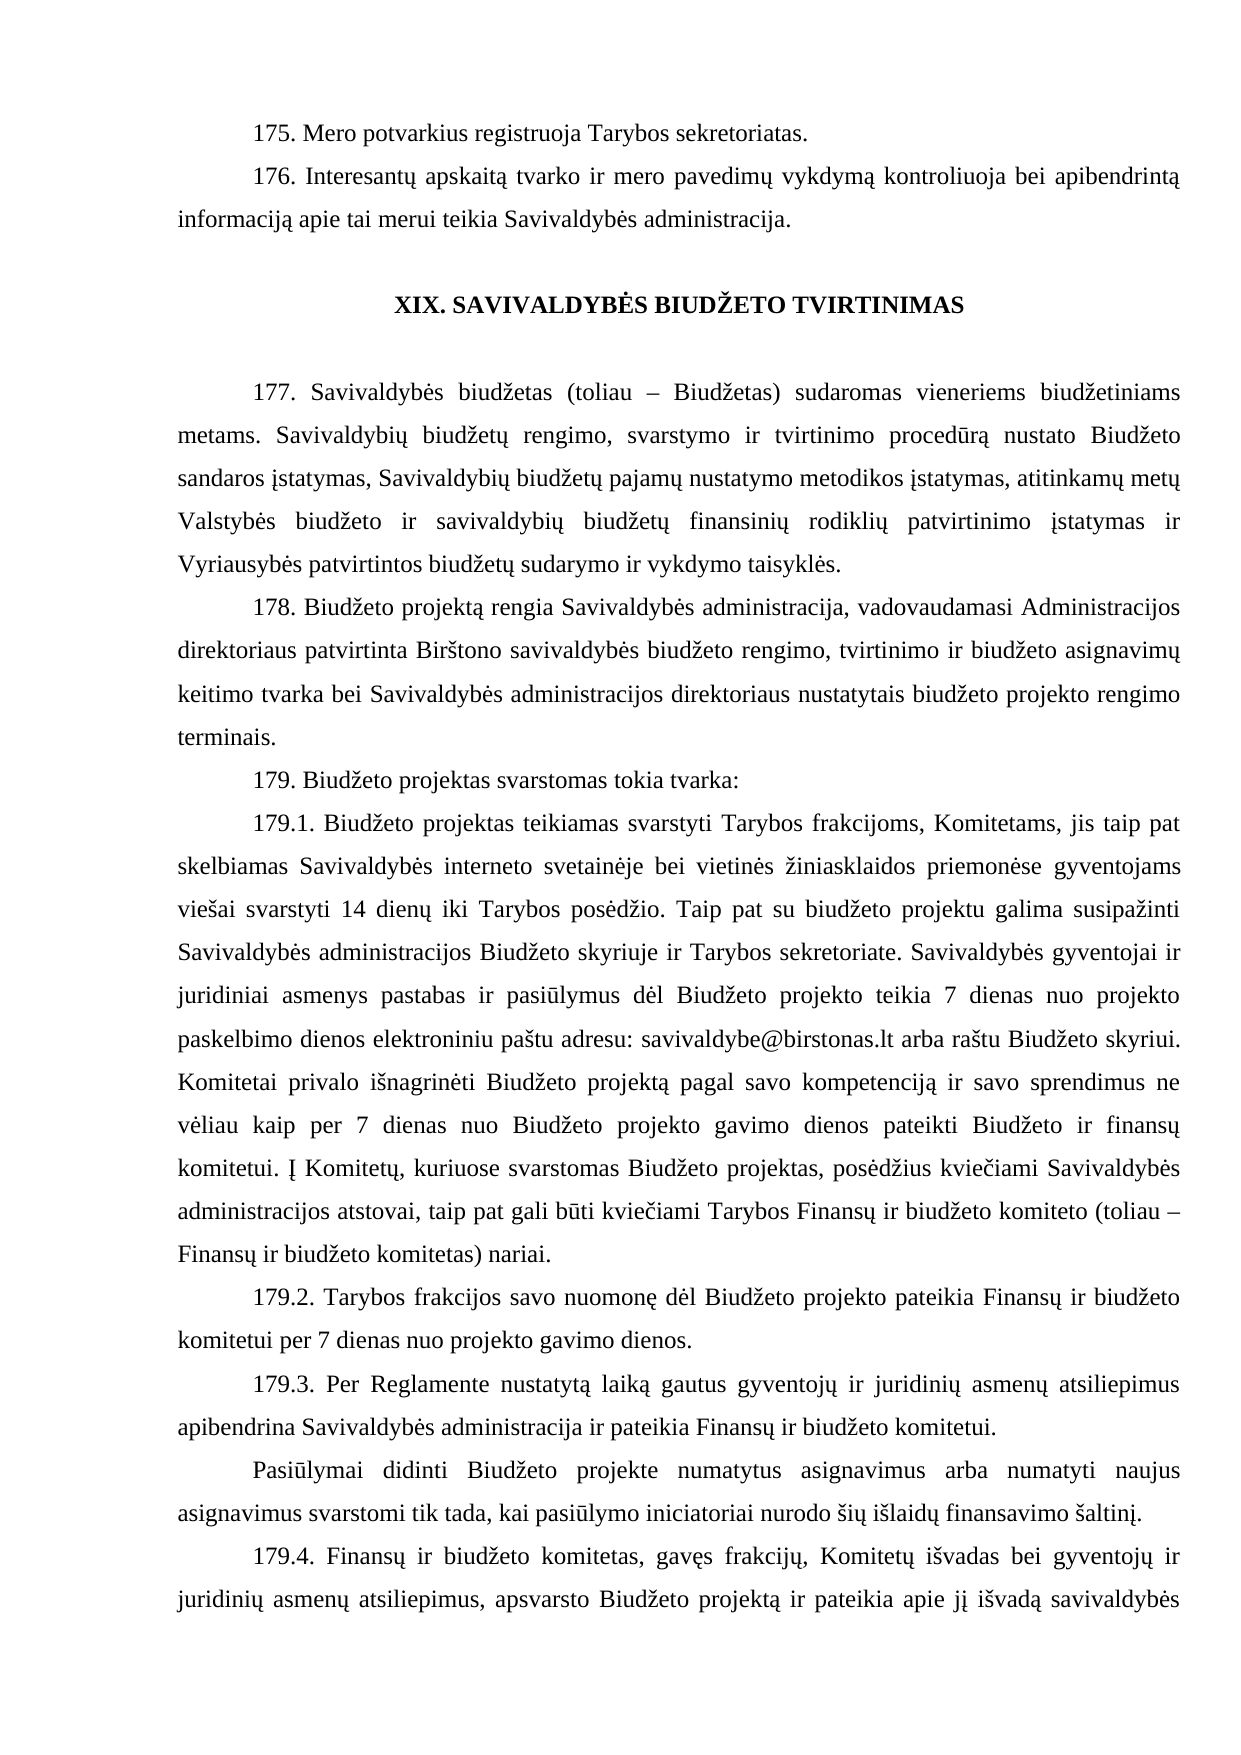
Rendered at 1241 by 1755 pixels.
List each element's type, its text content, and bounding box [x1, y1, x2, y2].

text 179.3. Per Reglamente nustatytą laiką gautus gyventojų ir juridinių asmenų atsiliepimus apibendrina Savivaldybės administracija ir pateikia Finansų ir biudžeto komitetui. [177, 1369, 1181, 1441]
text 179.1. Biudžeto projektas teikiamas svarstyti Tarybos frakcijoms, Komitetams, jis taip pat skelbiamas Savivaldybės interneto svetainėje bei vietinės žiniasklaidos priemonėse gyventojams viešai svarstyti 14 dienų iki Tarybos posėdžio. Taip pat su biudžeto projektu galima susipažinti Savivaldybės administracijos Biudžeto skyriuje ir Tarybos sekretoriate. Savivaldybės gyventojai ir juridiniai asmenys pastabas ir pasiūlymus dėl Biudžeto projekto teikia 7 dienas nuo projekto paskelbimo dienos elektroniniu paštu adresu: savivaldybe@birstonas.lt arba raštu Biudžeto skyriui. Komitetai privalo išnagrinėti Biudžeto projektą pagal savo kompetenciją ir savo sprendimus ne vėliau kaip per 7 dienas nuo Biudžeto projekto gavimo dienos pateikti Biudžeto ir finansų komitetui. Į Komitetų, kuriuose svarstomas Biudžeto projektas, posėdžius kviečiami Savivaldybės administracijos atstovai, taip pat gali būti kviečiami Tarybos Finansų ir biudžeto komiteto (toliau – Finansų ir biudžeto komitetas) nariai. [177, 808, 1181, 1268]
text XIX. SAVIVALDYBĖS BIUDŽETO TVIRTINIMAS [177, 291, 1181, 319]
text 175. Mero potvarkius registruoja Tarybos sekretoriatas. [177, 118, 1181, 147]
text 179.4. Finansų ir biudžeto komitetas, gavęs frakcijų, Komitetų išvadas bei gyventojų ir juridinių asmenų atsiliepimus, apsvarsto Biudžeto projektą ir pateikia apie jį išvadą savivaldybės [177, 1541, 1181, 1613]
text 177. Savivaldybės biudžetas (toliau – Biudžetas) sudaromas vieneriems biudžetiniams metams. Savivaldybių biudžetų rengimo, svarstymo ir tvirtinimo procedūrą nustato Biudžeto sandaros įstatymas, Savivaldybių biudžetų pajamų nustatymo metodikos įstatymas, atitinkamų metų Valstybės biudžeto ir savivaldybių biudžetų finansinių rodiklių patvirtinimo įstatymas ir Vyriausybės patvirtintos biudžetų sudarymo ir vykdymo taisyklės. [177, 377, 1181, 578]
text 176. Interesantų apskaitą tvarko ir mero pavedimų vykdymą kontroliuoja bei apibendrintą informaciją apie tai merui teikia Savivaldybės administracija. [177, 161, 1181, 233]
text 179.2. Tarybos frakcijos savo nuomonę dėl Biudžeto projekto pateikia Finansų ir biudžeto komitetui per 7 dienas nuo projekto gavimo dienos. [177, 1282, 1181, 1354]
text 179. Biudžeto projektas svarstomas tokia tvarka: [177, 765, 1181, 794]
text Pasiūlymai didinti Biudžeto projekte numatytus asignavimus arba numatyti naujus asignavimus svarstomi tik tada, kai pasiūlymo iniciatoriai nurodo šių išlaidų finansavimo šaltinį. [177, 1455, 1181, 1527]
text 178. Biudžeto projektą rengia Savivaldybės administracija, vadovaudamasi Administracijos direktoriaus patvirtinta Birštono savivaldybės biudžeto rengimo, tvirtinimo ir biudžeto asignavimų keitimo tvarka bei Savivaldybės administracijos direktoriaus nustatytais biudžeto projekto rengimo terminais. [177, 592, 1181, 751]
